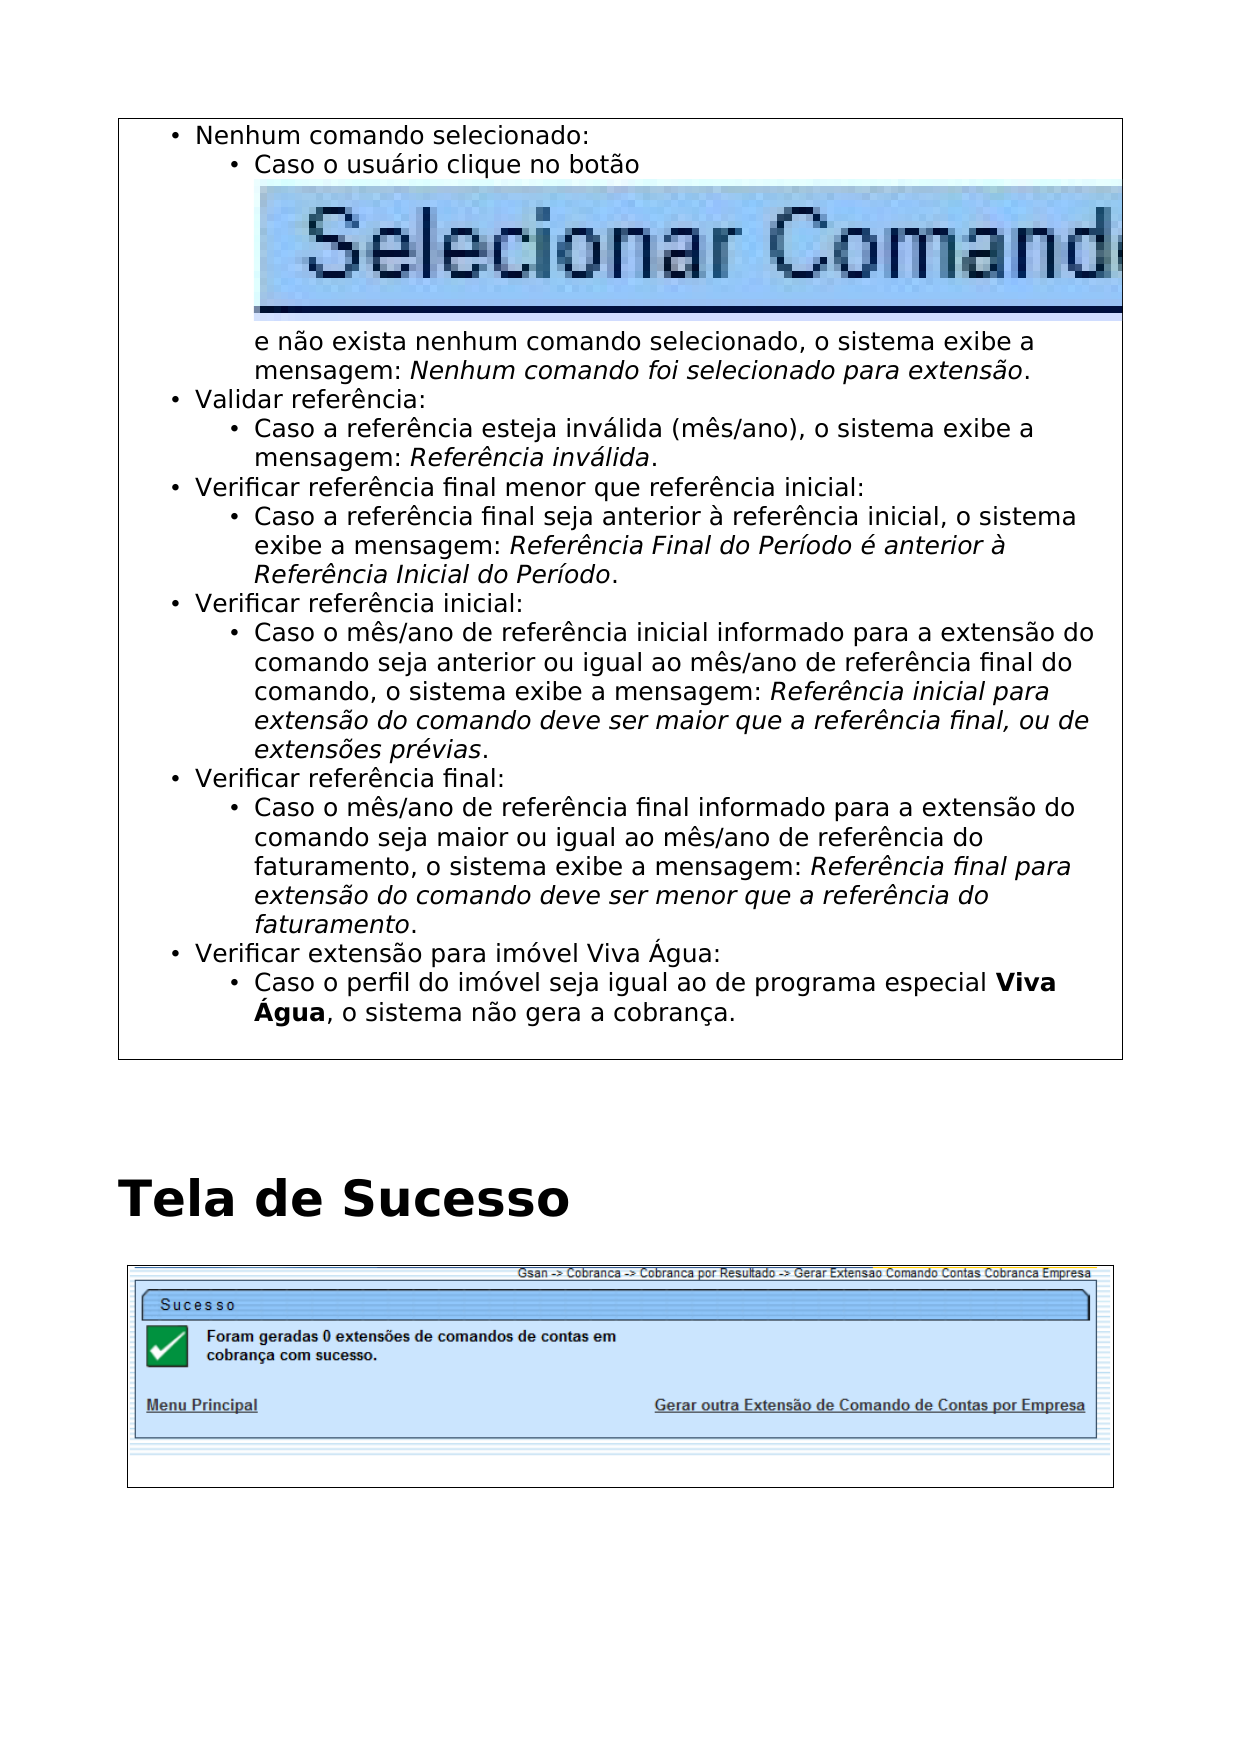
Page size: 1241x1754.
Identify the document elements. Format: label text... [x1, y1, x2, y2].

picture [253, 179, 1123, 321]
table_header [128, 1266, 1113, 1487]
picture [129, 1267, 1111, 1456]
table_header Durante o processo de geração da extensão, o sistema efetua algumas validações: Verificar existência da empresa: Caso o código da empresa não exista no sistema, é exibida a mensagem: Empresa inexistente. Validar data: Caso a data esteja inválida (dia/mês/ano), o sistema exibe a mensagem: Data inválida. Verificar data final menor que data inicial: Caso a data final seja anterior à data inicial, o sistema exibe a mensagem: Data Final do Período é anterior à Data Inicial do Período. Nenhum comando selecionado: Caso o usuário clique no botão e não exista nenhum comando selecionado, o sistema exibe a mensagem: Nenhum comando foi selecionado para extensão. Validar referência: Caso a referência esteja inválida (mês/ano), o sistema exibe a mensagem: Referência inválida. Verificar referência final menor que referência inicial: Caso a referência final seja anterior à referência inicial, o sistema exibe a mensagem: Referência Final do Período é anterior à Referência Inicial do Período. Verificar referência inicial: Caso o mês/ano de referência inicial informado para a extensão do comando seja anterior ou igual ao mês/ano de referência final do comando, o sistema exibe a mensagem: Referência inicial para extensão do comando deve ser maior que a referência final, ou de extensões prévias. Verificar referência final: Caso o mês/ano de referência final informado para a extensão do comando seja maior ou igual ao mês/ano de referência do faturamento, o sistema exibe a mensagem: Referência final para extensão do comando deve ser menor que a referência do faturamento. Verificar extensão para imóvel Viva Água: Caso o perfil do imóvel seja igual ao de programa especial Viva Água, o sistema não gera a cobrança. [119, 119, 1122, 1059]
subtitle Tela de Sucesso [118, 1170, 1122, 1228]
